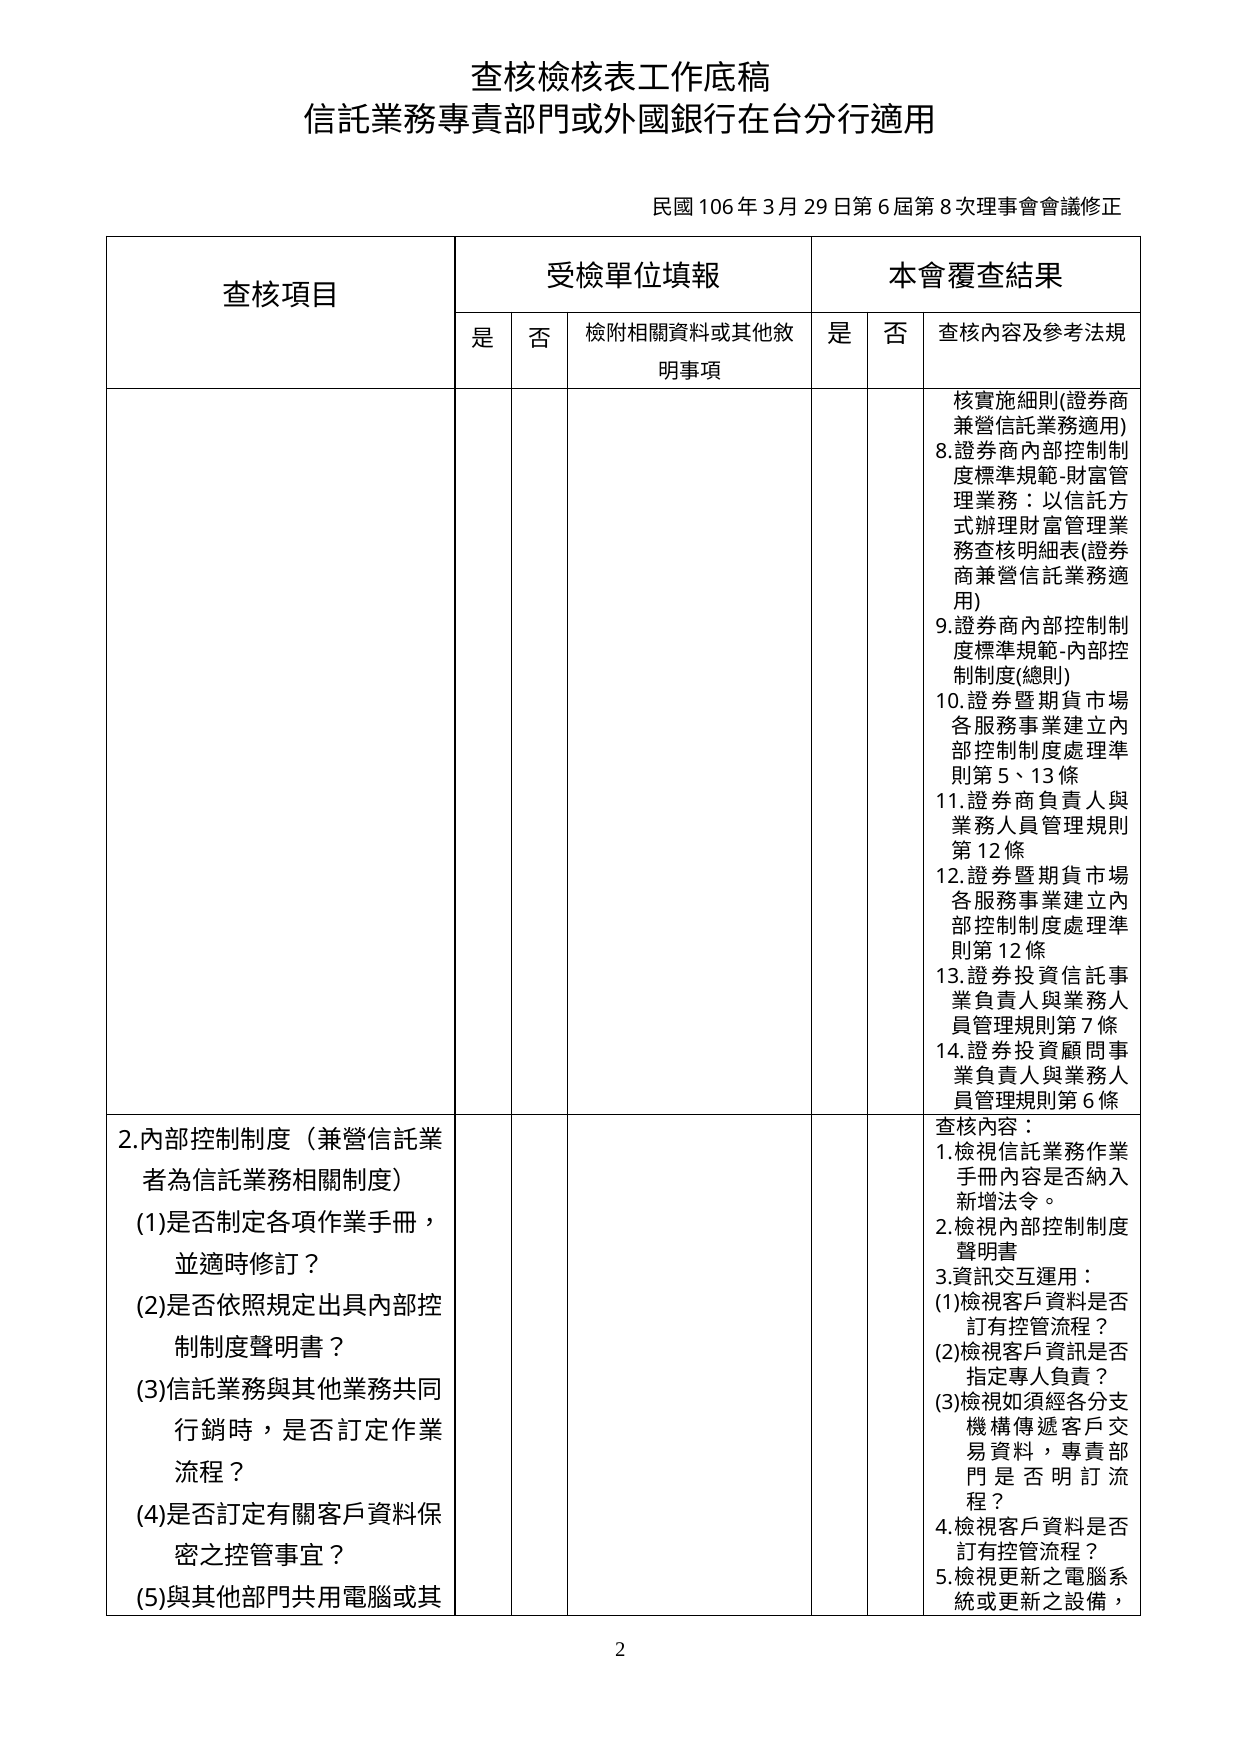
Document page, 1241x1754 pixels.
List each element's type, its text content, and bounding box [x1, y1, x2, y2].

table_cell 是 [812, 313, 867, 388]
table_cell [568, 1115, 811, 1615]
table_header 本會覆查結果 [812, 237, 1140, 312]
table_cell [107, 389, 454, 1114]
table_cell 否 [868, 313, 923, 388]
table_cell [568, 389, 811, 1114]
table_cell 查核內容及參考法規 [924, 313, 1140, 388]
table_cell 否 [512, 313, 567, 388]
table_cell [812, 1115, 867, 1615]
table_cell [512, 389, 567, 1114]
table_cell 核實施細則(證券商兼營信託業務適用) 8.證券商內部控制制度標準規範-財富管理業務：以信託方式辦理財富管理業務查核明細表(證券商兼營信託業務適用) 9.證券商內部控制制度標準規範-內部控制制度(總則) 10.證券暨期貨市場各服務事業建立內部控制制度處理準則第5、13條 11.證券商負責人與業務人員管理規則第12條 12.證券暨期貨市場各服務事業建立內部控制制度處理準則第12條 13.證券投資信託事業負責人與業務人員管理規則第7條 14.證券投資顧問事業負責人與業務人員管理規則第6條 [924, 389, 1140, 1114]
table_cell [868, 389, 923, 1114]
table_cell [456, 1115, 511, 1615]
table_cell [812, 389, 867, 1114]
table_cell 2.內部控制制度（兼營信託業者為信託業務相關制度） (1)是否制定各項作業手冊，並適時修訂？ (2)是否依照規定出具內部控制制度聲明書？ (3)信託業務與其他業務共同行銷時，是否訂定作業流程？ (4)是否訂定有關客戶資料保密之控管事宜？ (5)與其他部門共用電腦或其 [107, 1115, 454, 1615]
table_header 受檢單位填報 [456, 237, 811, 312]
table_cell 檢附相關資料或其他敘明事項 [568, 313, 811, 388]
table_cell 查核內容： 1.檢視信託業務作業手冊內容是否納入新增法令。 2.檢視內部控制制度聲明書 3.資訊交互運用： (1)檢視客戶資料是否訂有控管流程？ (2)檢視客戶資訊是否指定專人負責？ (3)檢視如須經各分支機構傳遞客戶交易資料，專責部門是否明訂流程？ 4.檢視客戶資料是否訂有控管流程？ 5.檢視更新之電腦系統或更新之設備， [924, 1115, 1140, 1615]
table_cell [868, 1115, 923, 1615]
table_cell [456, 389, 511, 1114]
table_cell [512, 1115, 567, 1615]
table_header 查核項目 [107, 237, 454, 388]
table_cell 是 [456, 313, 511, 388]
